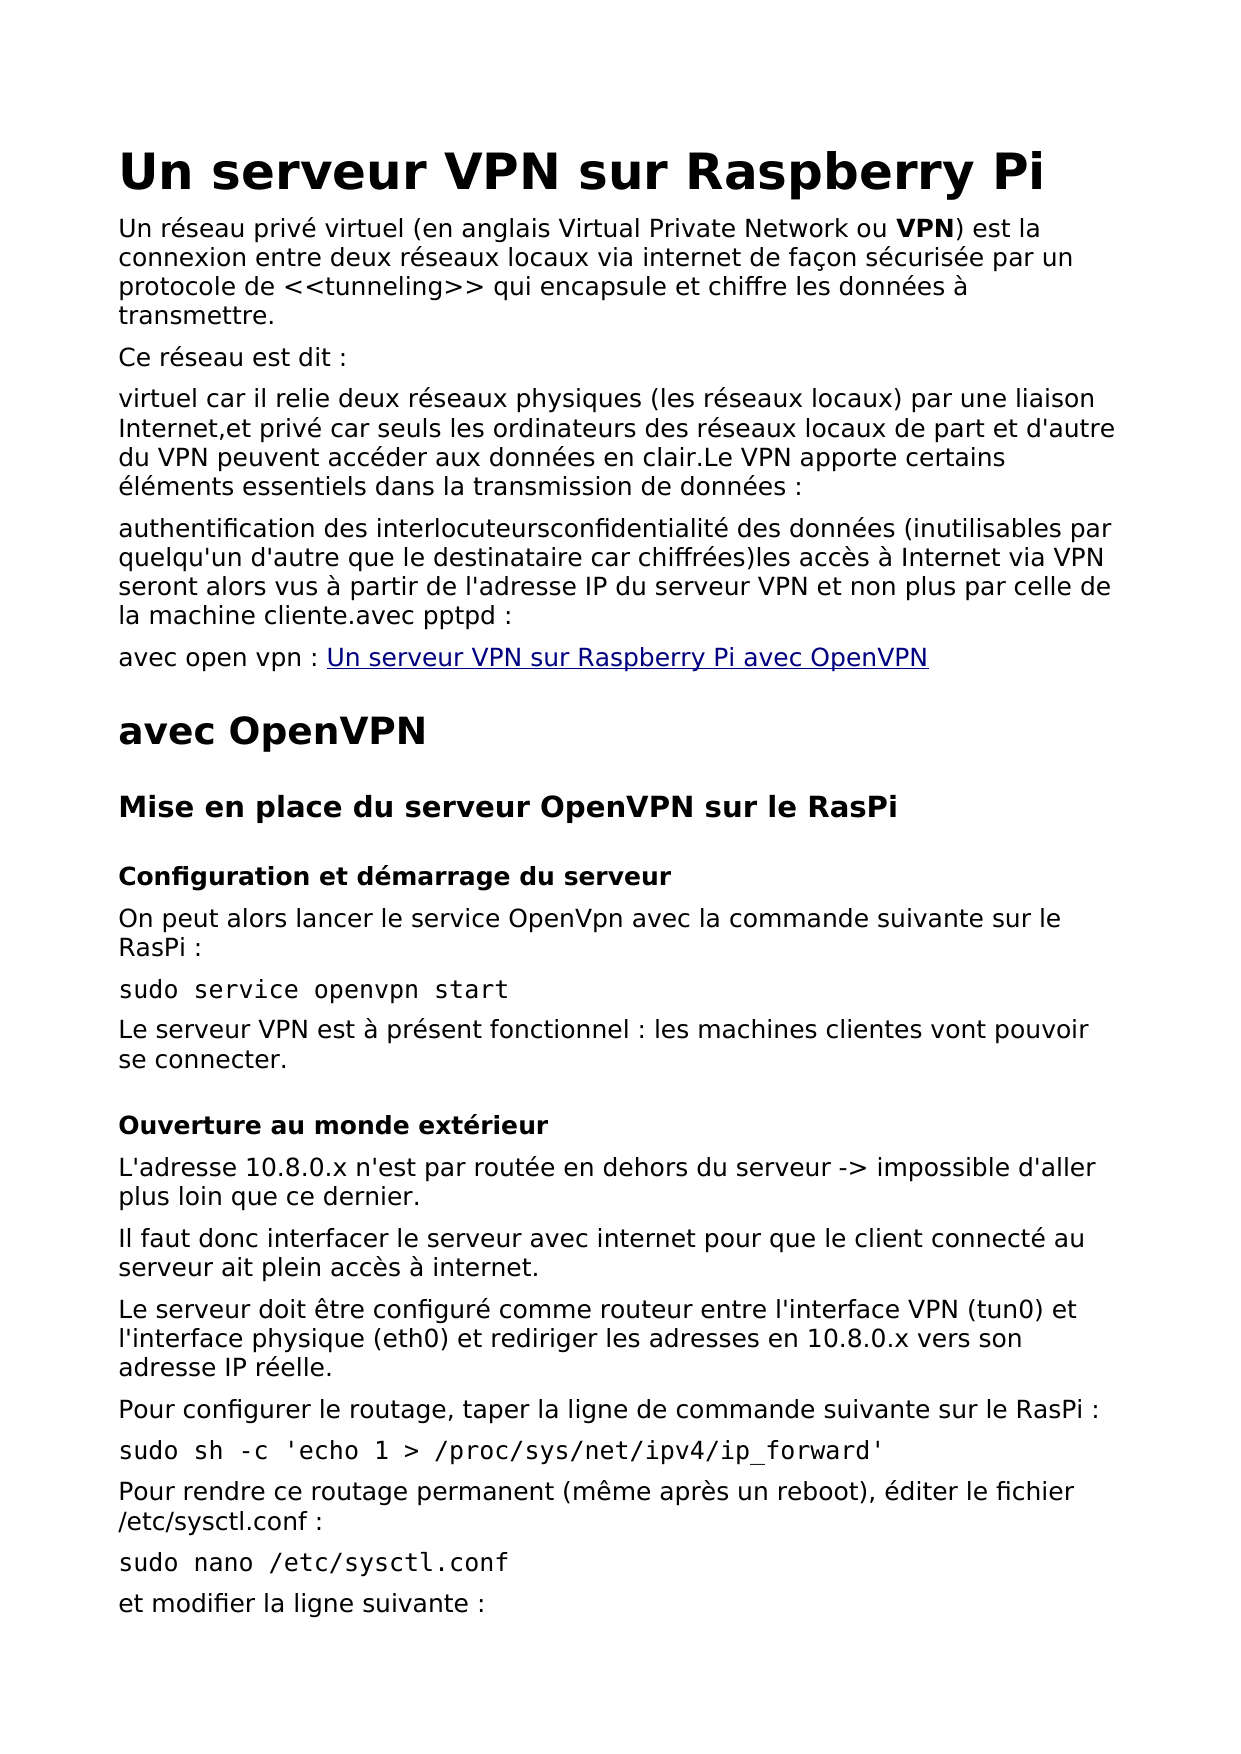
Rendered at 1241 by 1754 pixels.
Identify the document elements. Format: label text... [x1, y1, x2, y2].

subtitle Ouverture au monde extérieur [118, 1112, 1122, 1141]
text Pour configurer le routage, taper la ligne de commande suivante sur le RasPi : [118, 1395, 1122, 1424]
text Pour rendre ce routage permanent (même après un reboot), éditer le fichier /etc/sysctl.conf : [118, 1477, 1122, 1536]
text Le serveur doit être configuré comme routeur entre l'interface VPN (tun0) et l'interface physique (eth0) et rediriger les adresses en 10.8.0.x vers son adresse IP réelle. [118, 1295, 1122, 1382]
text On peut alors lancer le service OpenVpn avec la commande suivante sur le RasPi : [118, 904, 1122, 962]
subtitle Configuration et démarrage du serveur [118, 862, 1122, 891]
subtitle Un serveur VPN sur Raspberry Pi [118, 143, 1122, 201]
text Il faut donc interfacer le serveur avec internet pour que le client connecté au serveur ait plein accès à internet. [118, 1224, 1122, 1282]
text et modifier la ligne suivante : [118, 1589, 1122, 1618]
text virtuel car il relie deux réseaux physiques (les réseaux locaux) par une liaison Internet,et privé car seuls les ordinateurs des réseaux locaux de part et d'autre du VPN peuvent accéder aux données en clair.Le VPN apporte certains éléments essentiels dans la transmission de données : [118, 385, 1122, 501]
text sudo service openvpn start [118, 975, 1122, 1004]
text sudo sh -c 'echo 1 > /proc/sys/net/ipv4/ip_forward' [118, 1437, 1122, 1466]
text authentification des interlocuteursconfidentialité des données (inutilisables par quelqu'un d'autre que le destinataire car chiffrées)les accès à Internet via VPN seront alors vus à partir de l'adresse IP du serveur VPN et non plus par celle de la machine cliente.avec pptpd : [118, 514, 1122, 631]
text Le serveur VPN est à présent fonctionnel : les machines clientes vont pouvoir se connecter. [118, 1016, 1122, 1074]
text Un réseau privé virtuel (en anglais Virtual Private Network ou VPN) est la connexion entre deux réseaux locaux via internet de façon sécurisée par un protocole de <<tunneling>> qui encapsule et chiffre les données à transmettre. [118, 214, 1122, 331]
text avec open vpn : Un serveur VPN sur Raspberry Pi avec OpenVPN [118, 643, 1122, 672]
text L'adresse 10.8.0.x n'est par routée en dehors du serveur -> impossible d'aller plus loin que ce dernier. [118, 1153, 1122, 1212]
subtitle avec OpenVPN [118, 710, 1122, 753]
subtitle Mise en place du serveur OpenVPN sur le RasPi [118, 791, 1122, 825]
text Ce réseau est dit : [118, 343, 1122, 372]
text sudo nano /etc/sysctl.conf [118, 1548, 1122, 1577]
